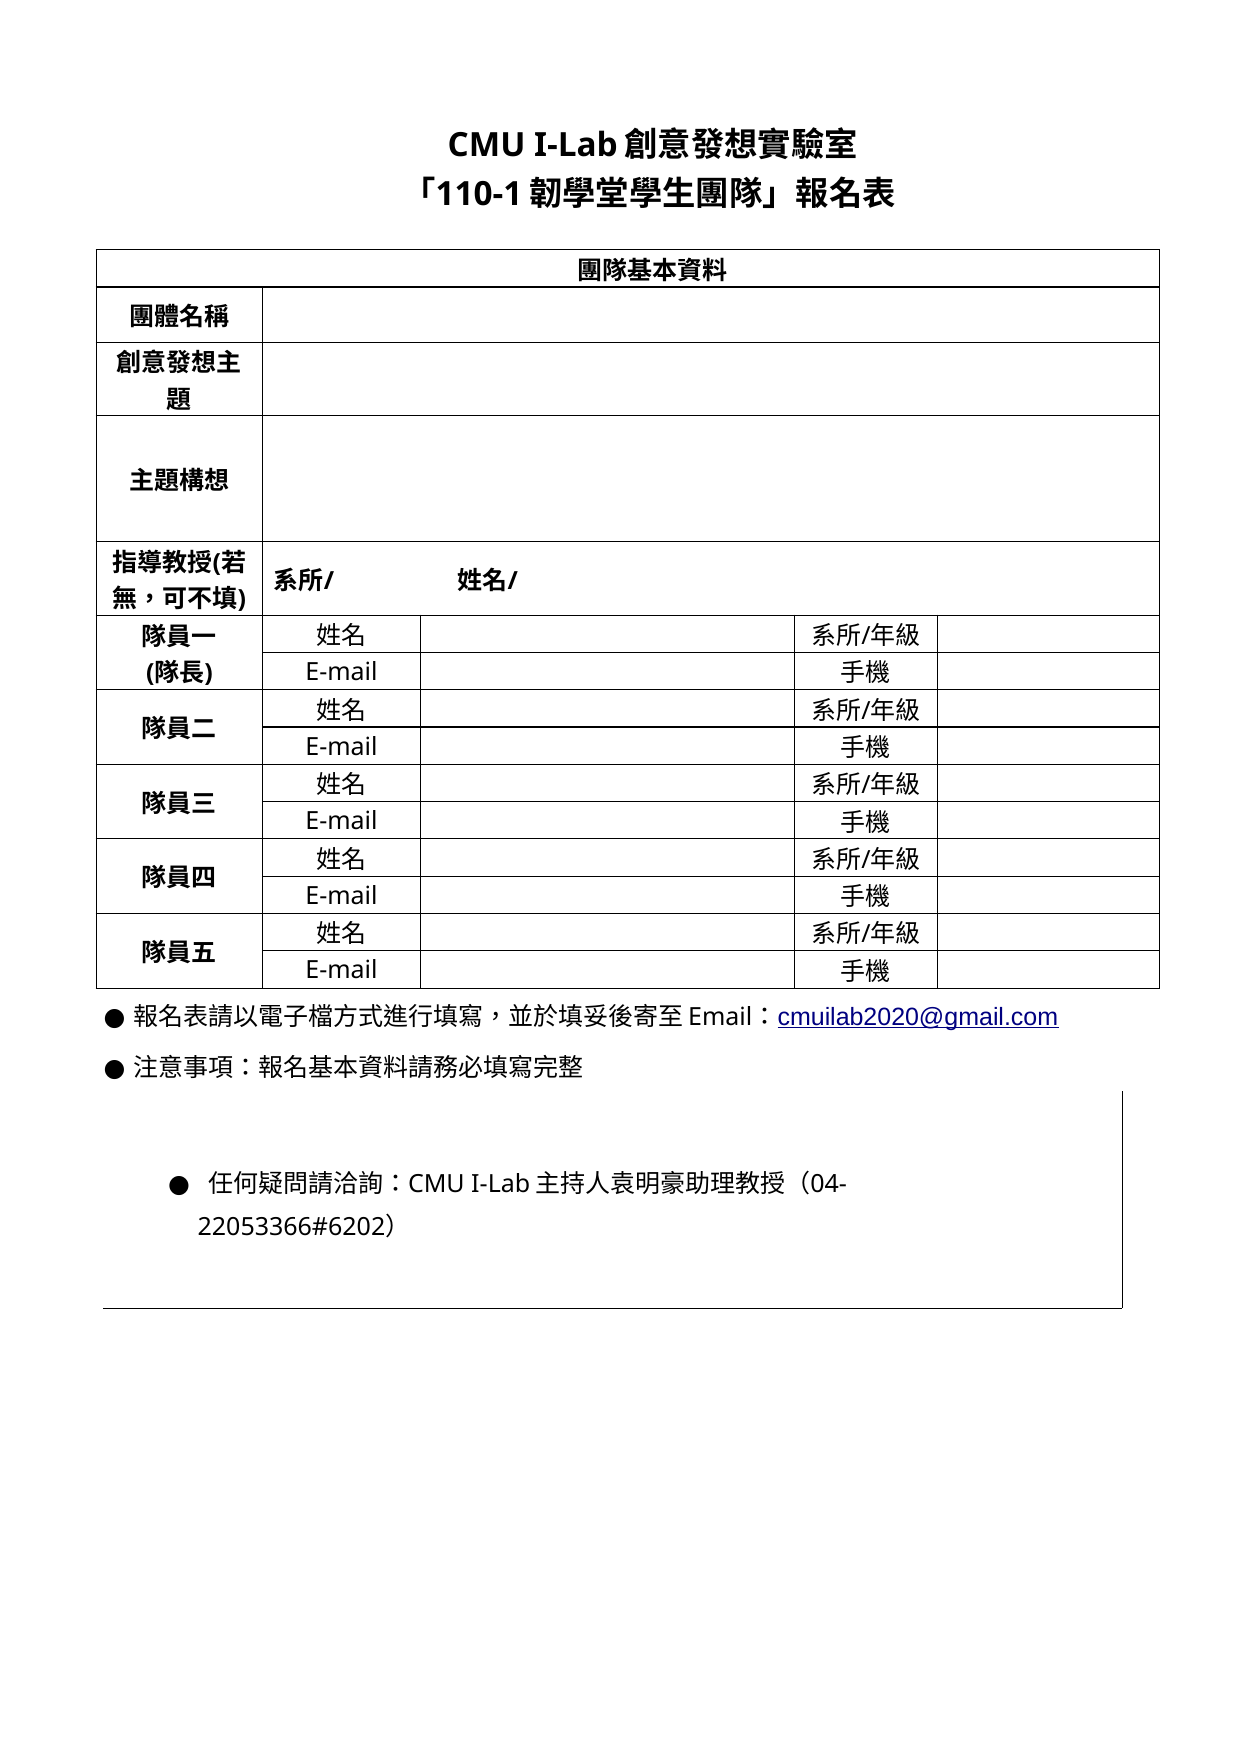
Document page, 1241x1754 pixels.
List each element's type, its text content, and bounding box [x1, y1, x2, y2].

table_cell [421, 765, 794, 801]
table_cell [938, 839, 1159, 876]
table_cell [938, 690, 1159, 726]
table_cell 指導教授(若無，可不填) [97, 542, 262, 614]
table_header 團隊基本資料 [97, 250, 1159, 286]
list 報名表請以電子檔方式進行填寫，並於填妥後寄至Email：cmuilab2020@gmail.com [103, 989, 1122, 1040]
table_cell [421, 690, 794, 726]
table_cell 系所/年級 [795, 839, 937, 876]
table_cell 隊員五 [97, 914, 262, 987]
table_cell [421, 728, 794, 764]
table_cell [421, 839, 794, 876]
table_cell 隊員四 [97, 839, 262, 913]
table_cell [421, 914, 794, 950]
table_cell 創意發想主題 [97, 343, 262, 415]
table_cell 系所/年級 [795, 765, 937, 801]
table_cell [263, 343, 1159, 415]
table_cell 手機 [795, 877, 937, 913]
table_cell [421, 616, 794, 652]
table_cell 隊員二 [97, 690, 262, 764]
table_cell [421, 951, 794, 987]
table_cell 手機 [795, 802, 937, 838]
table_cell 系所/年級 [795, 616, 937, 652]
table_cell 姓名 [263, 914, 420, 950]
table_cell [938, 653, 1159, 689]
table_cell 手機 [795, 653, 937, 689]
table_cell E-mail [263, 653, 420, 689]
table_cell [421, 877, 794, 913]
list 任何疑問請洽詢：CMU I-Lab主持人袁明豪助理教授（04-22053366#6202） [103, 1091, 1122, 1308]
table_cell [938, 951, 1159, 987]
text CMU I-Lab創意發想實驗室 [183, 118, 1122, 167]
table_cell [938, 914, 1159, 950]
table_cell [263, 416, 1159, 541]
table_cell 主題構想 [97, 416, 262, 541]
table_cell E-mail [263, 951, 420, 987]
table_cell 手機 [795, 728, 937, 764]
table_cell E-mail [263, 802, 420, 838]
table_cell 姓名 [263, 839, 420, 876]
list 注意事項：報名基本資料請務必填寫完整 [103, 1040, 1122, 1091]
table_cell 系所/年級 [795, 914, 937, 950]
table_cell [938, 877, 1159, 913]
table_cell [938, 728, 1159, 764]
table_cell 系所/年級 [795, 690, 937, 726]
table_cell 姓名 [263, 690, 420, 726]
table_cell [263, 288, 1159, 342]
table_cell 團體名稱 [97, 288, 262, 342]
table_cell E-mail [263, 728, 420, 764]
table_cell 手機 [795, 951, 937, 987]
table_cell 姓名 [263, 616, 420, 652]
table_cell 隊員三 [97, 765, 262, 838]
table_cell [938, 616, 1159, 652]
table_cell [938, 802, 1159, 838]
table_cell 姓名 [263, 765, 420, 801]
text 「110-1韌學堂學生團隊」報名表 [183, 167, 1122, 215]
table_cell 系所/ 姓名/ [263, 542, 1159, 614]
table_cell 隊員一 (隊長) [97, 616, 262, 689]
table_cell E-mail [263, 877, 420, 913]
table_cell [421, 653, 794, 689]
table_cell [938, 765, 1159, 801]
table_cell [421, 802, 794, 838]
